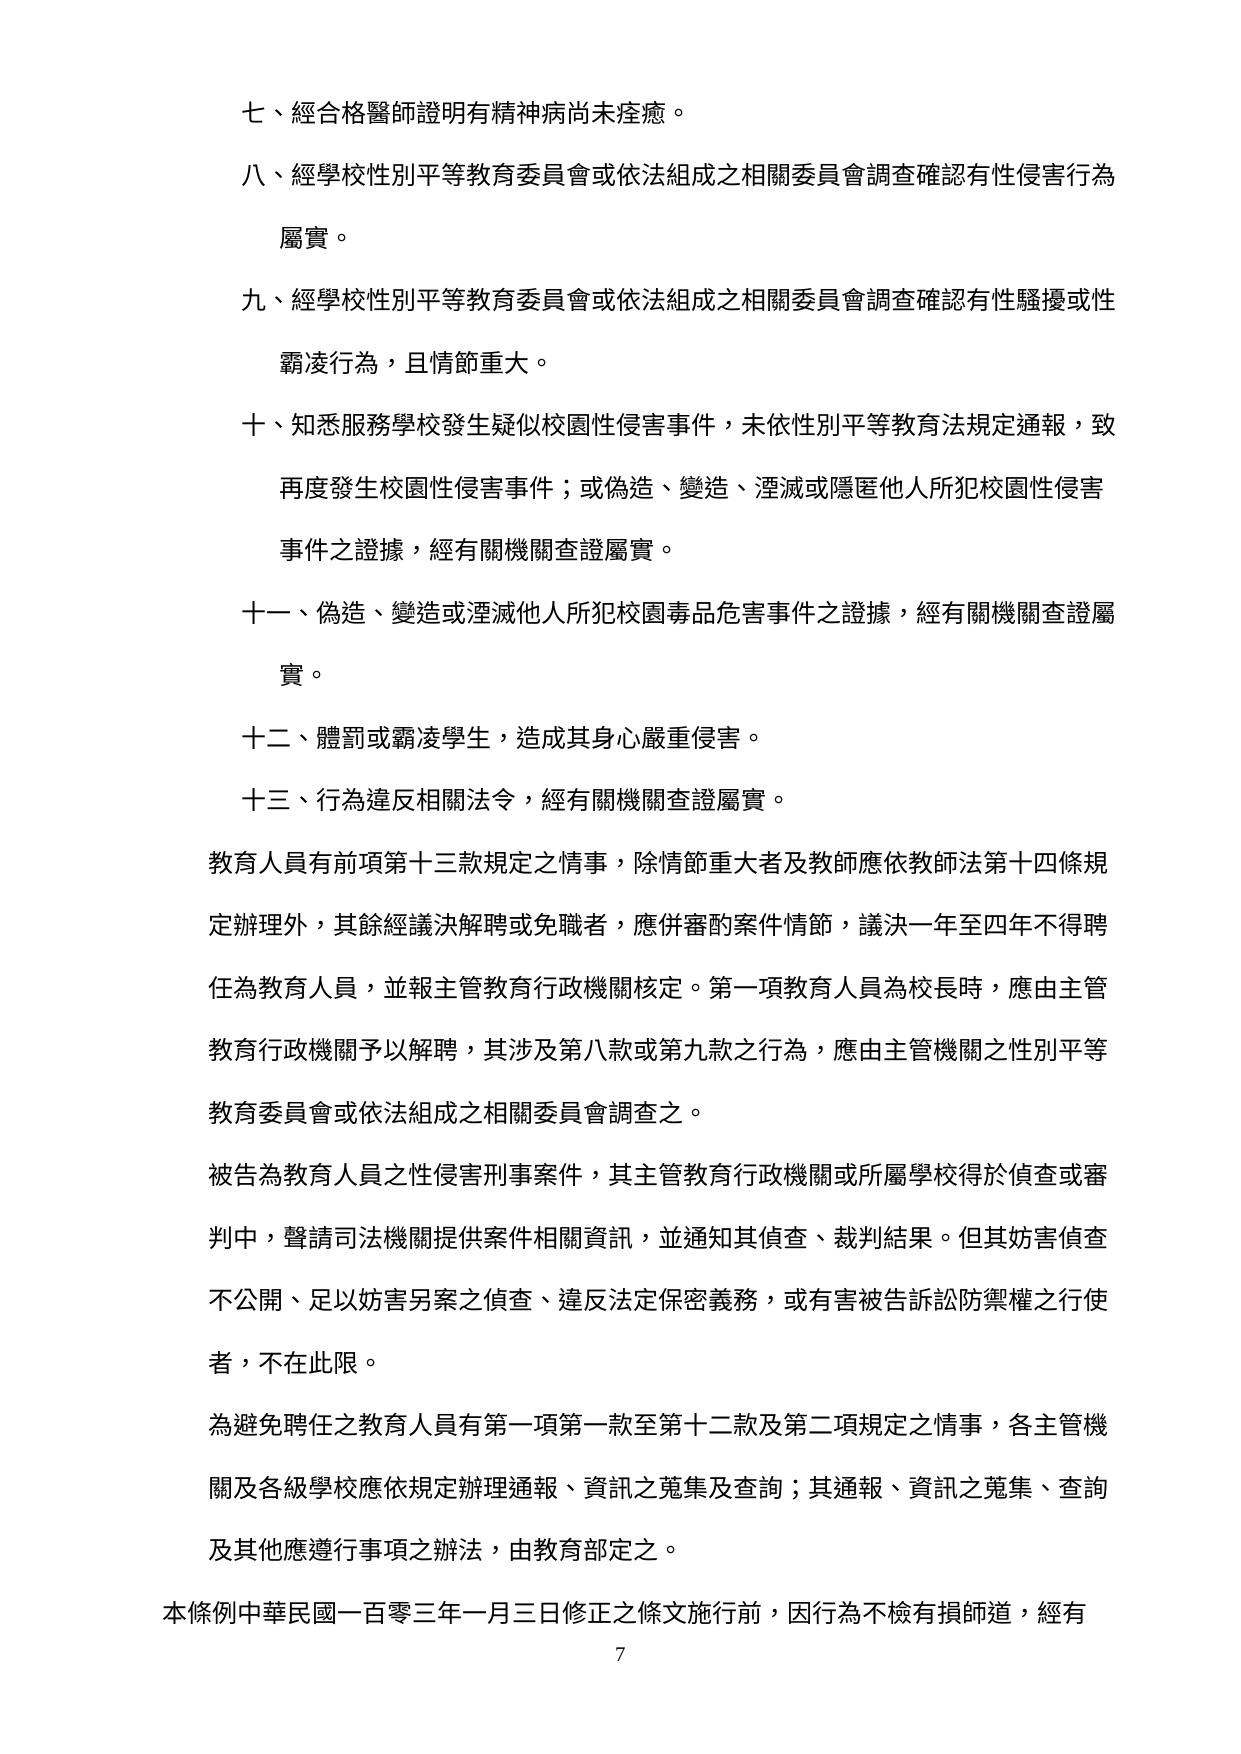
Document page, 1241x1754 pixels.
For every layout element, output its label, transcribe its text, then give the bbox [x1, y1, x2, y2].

text 八、經學校性別平等教育委員會或依法組成之相關委員會調查確認有性侵害行為屬實。 [229, 132, 1122, 257]
text 九、經學校性別平等教育委員會或依法組成之相關委員會調查確認有性騷擾或性霸凌行為，且情節重大。 [229, 257, 1122, 382]
text 七、經合格醫師證明有精神病尚未痊癒。 [229, 69, 1122, 132]
text 被告為教育人員之性侵害刑事案件，其主管教育行政機關或所屬學校得於偵查或審判中，聲請司法機關提供案件相關資訊，並通知其偵查、裁判結果。但其妨害偵查不公開、足以妨害另案之偵查、違反法定保密義務，或有害被告訴訟防禦權之行使者，不在此限。 [209, 1132, 1122, 1382]
text 十一、偽造、變造或湮滅他人所犯校園毒品危害事件之證據，經有關機關查證屬實。 [229, 569, 1122, 694]
text 十、知悉服務學校發生疑似校園性侵害事件，未依性別平等教育法規定通報，致再度發生校園性侵害事件；或偽造、變造、湮滅或隱匿他人所犯校園性侵害事件之證據，經有關機關查證屬實。 [229, 382, 1122, 569]
text 為避免聘任之教育人員有第一項第一款至第十二款及第二項規定之情事，各主管機關及各級學校應依規定辦理通報、資訊之蒐集及查詢；其通報、資訊之蒐集、查詢及其他應遵行事項之辦法，由教育部定之。 [209, 1382, 1122, 1569]
text 十三、行為違反相關法令，經有關機關查證屬實。 [229, 757, 1122, 819]
text 本條例中華民國一百零三年一月三日修正之條文施行前，因行為不檢有損師道，經有 關機關查證屬實而解聘或免職之教育人員，除屬性侵害行為；性騷擾、性霸凌行為、行為違反相關法令，且情節重大；體罰或霸凌學生造成其身心嚴重侵害者外，於解聘或免職生效日起算逾四年者，得聘任為教育人員。 [118, 1569, 1122, 1632]
text 十二、體罰或霸凌學生，造成其身心嚴重侵害。 [229, 694, 1122, 757]
text 教育人員有前項第十三款規定之情事，除情節重大者及教師應依教師法第十四條規定辦理外，其餘經議決解聘或免職者，應併審酌案件情節，議決一年至四年不得聘任為教育人員，並報主管教育行政機關核定。第一項教育人員為校長時，應由主管教育行政機關予以解聘，其涉及第八款或第九款之行為，應由主管機關之性別平等教育委員會或依法組成之相關委員會調查之。 [209, 819, 1122, 1132]
